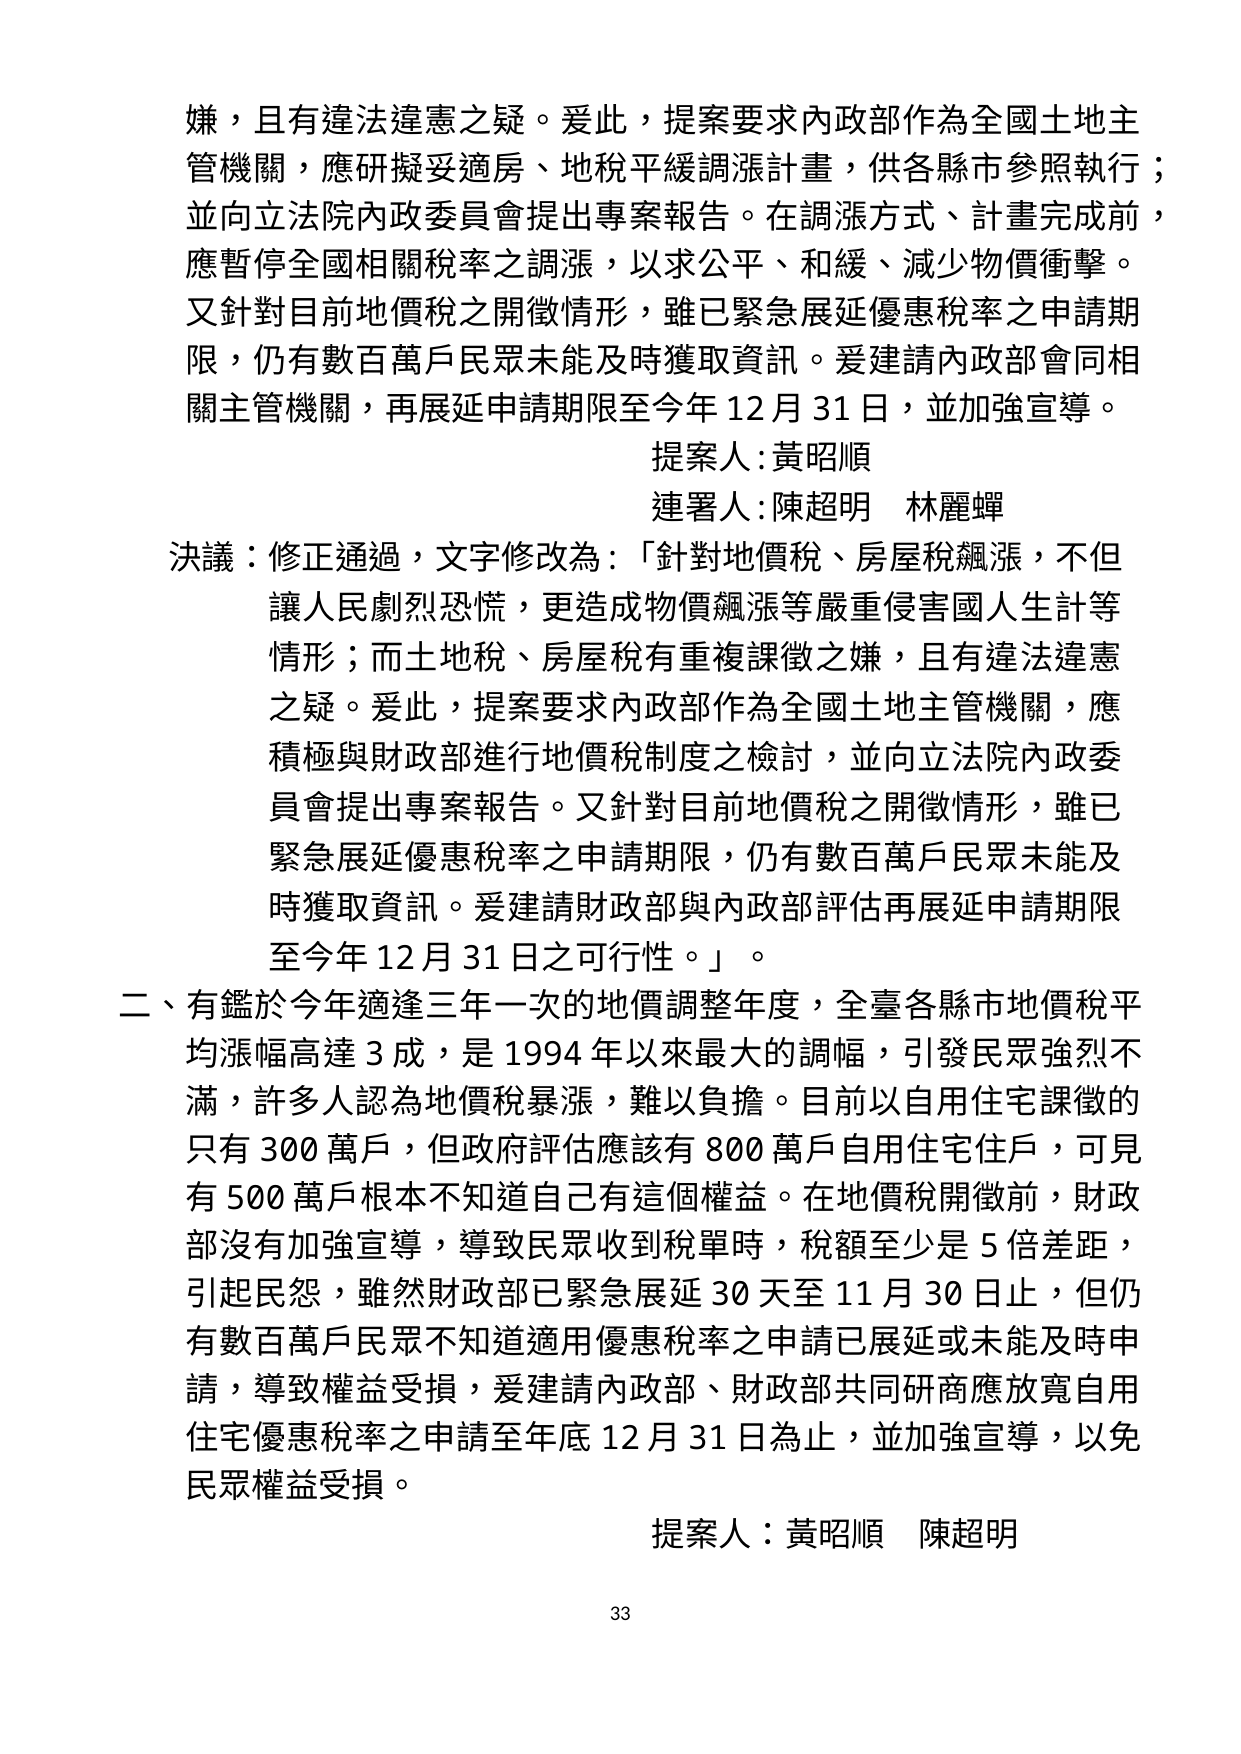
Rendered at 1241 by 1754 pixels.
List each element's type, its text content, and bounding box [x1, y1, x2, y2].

text 連署人:陳超明 林麗蟬 [118, 479, 1123, 529]
text 提案人:黃昭順 [118, 429, 1123, 479]
text 二、有鑑於今年適逢三年一次的地價調整年度，全臺各縣市地價稅平均漲幅高達3成，是1994年以來最大的調幅，引發民眾強烈不滿，許多人認為地價稅暴漲，難以負擔。目前以自用住宅課徵的只有300萬戶，但政府評估應該有800萬戶自用住宅住戶，可見有500萬戶根本不知道自己有這個權益。在地價稅開徵前，財政部沒有加強宣導，導致民眾收到稅單時，稅額至少是5倍差距，引起民怨，雖然財政部已緊急展延30天至11月30日止，但仍有數百萬戶民眾不知道適用優惠稅率之申請已展延或未能及時申請，導致權益受損，爰建請內政部、財政部共同研商應放寬自用住宅優惠稅率之申請至年底12月31日為止，並加強宣導，以免民眾權益受損。 [118, 979, 1143, 1507]
text 提案人：黃昭順 陳超明 [118, 1507, 1123, 1557]
text 決議：修正通過，文字修改為:「針對地價稅、房屋稅飆漲，不但讓人民劇烈恐慌，更造成物價飆漲等嚴重侵害國人生計等情形；而土地稅、房屋稅有重複課徵之嫌，且有違法違憲之疑。爰此，提案要求內政部作為全國土地主管機關，應積極與財政部進行地價稅制度之檢討，並向立法院內政委員會提出專案報告。又針對目前地價稅之開徵情形，雖已緊急展延優惠稅率之申請期限，仍有數百萬戶民眾未能及時獲取資訊。爰建請財政部與內政部評估再展延申請期限至今年12月31日之可行性。」。 [168, 529, 1123, 979]
text 一、針對地價稅、房屋稅飆漲，不但讓人民劇烈恐慌，更造成物價飆漲等嚴重侵害國人生計等情形；而土地稅、房屋稅有重複課徵之嫌，且有違法違憲之疑。爰此，提案要求內政部作為全國土地主管機關，應研擬妥適房、地稅平緩調漲計畫，供各縣市參照執行；並向立法院內政委員會提出專案報告。在調漲方式、計畫完成前，應暫停全國相關稅率之調漲，以求公平、和緩、減少物價衝擊。又針對目前地價稅之開徵情形，雖已緊急展延優惠稅率之申請期限，仍有數百萬戶民眾未能及時獲取資訊。爰建請內政部會同相關主管機關，再展延申請期限至今年12月31日，並加強宣導。 [118, 94, 1143, 429]
